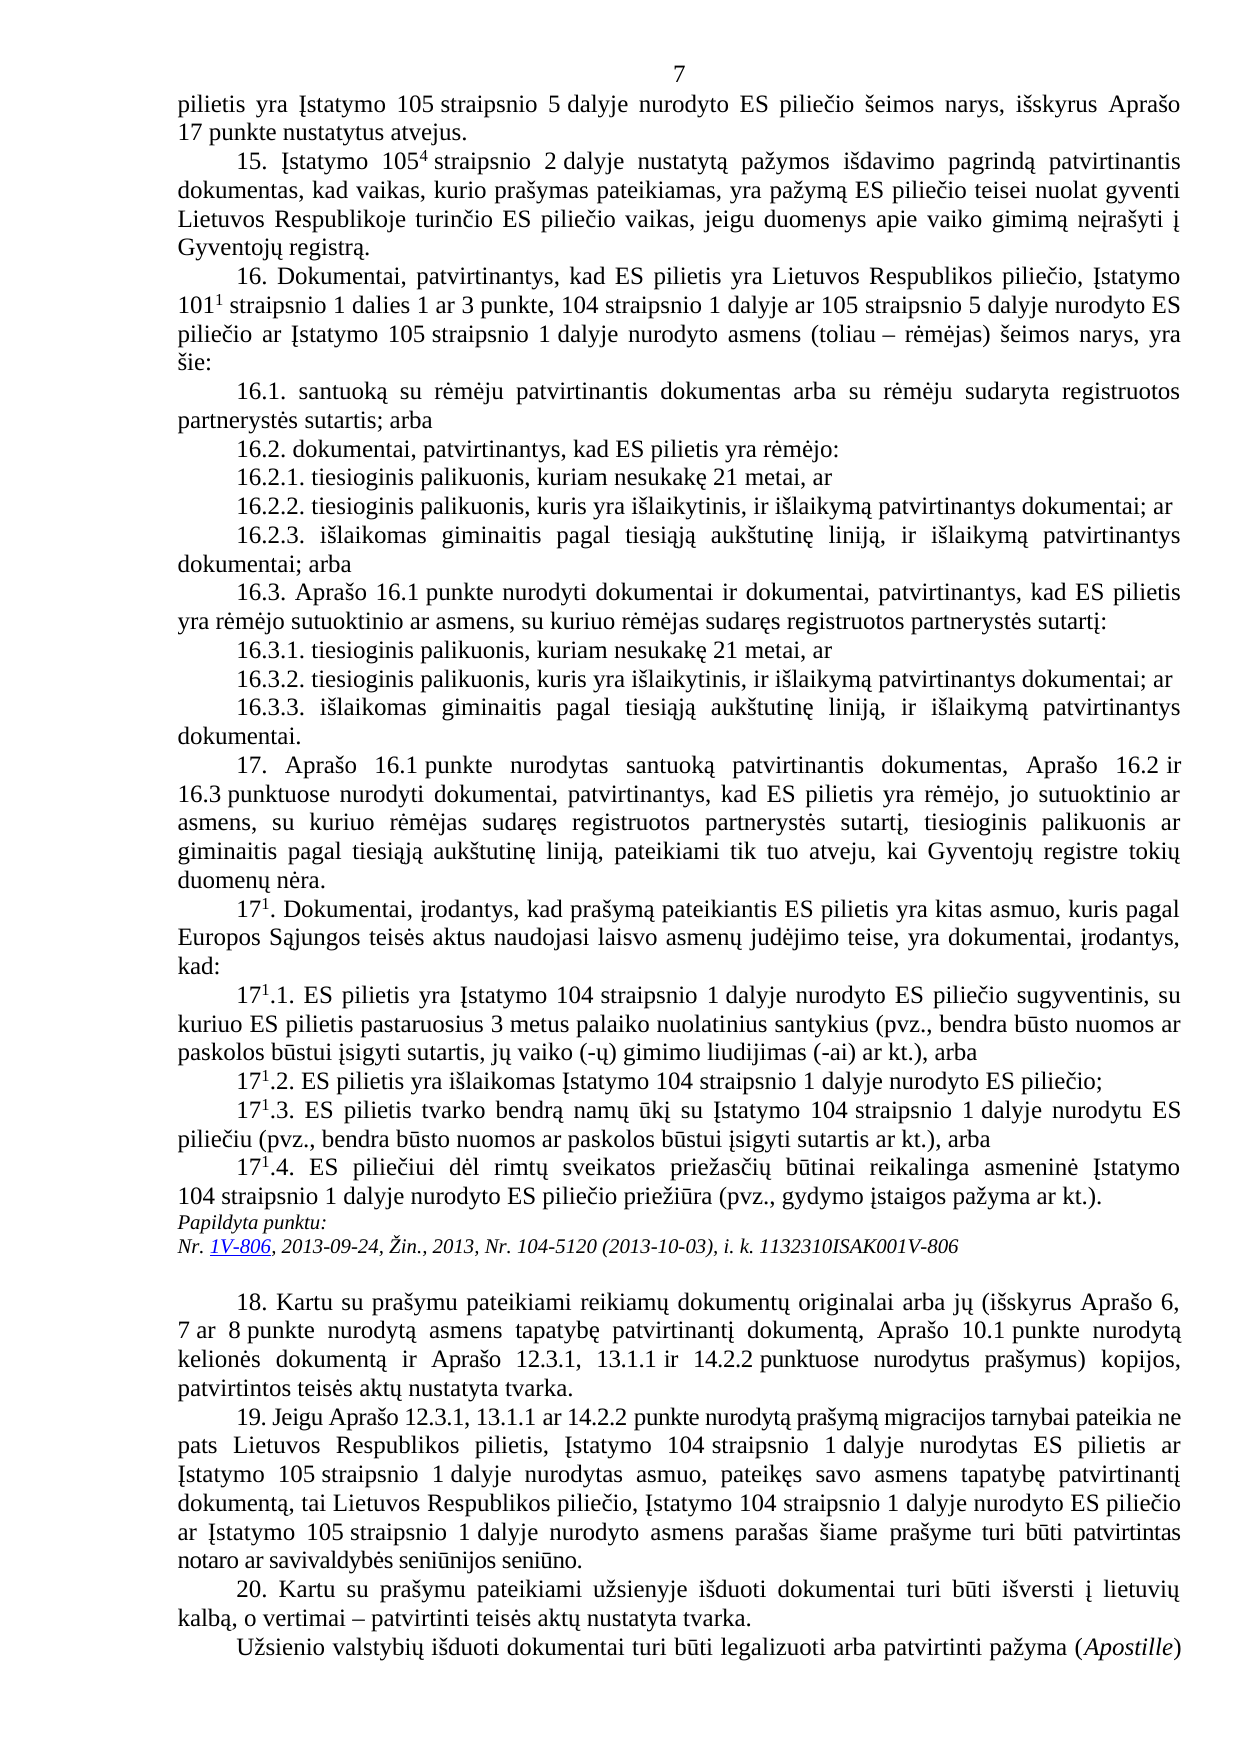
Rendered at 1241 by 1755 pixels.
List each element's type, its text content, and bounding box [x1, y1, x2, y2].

text 16.2.1. tiesioginis palikuonis, kuriam nesukakę 21 metai, ar [177, 462, 1181, 491]
text 19. Jeigu Aprašo 12.3.1, 13.1.1 ar 14.2.2 punkte nurodytą prašymą migracijos tarnybai pateikia ne pats Lietuvos Respublikos pilietis, Įstatymo 104 straipsnio 1 dalyje nurodytas ES pilietis ar Įstatymo 105 straipsnio 1 dalyje nurodytas asmuo, pateikęs savo asmens tapatybę patvirtinantį dokumentą, tai Lietuvos Respublikos piliečio, Įstatymo 104 straipsnio 1 dalyje nurodyto ES piliečio ar Įstatymo 105 straipsnio 1 dalyje nurodyto asmens parašas šiame prašyme turi būti patvirtintas notaro ar savivaldybės seniūnijos seniūno. [177, 1402, 1181, 1574]
text 171. Dokumentai, įrodantys, kad prašymą pateikiantis ES pilietis yra kitas asmuo, kuris pagal Europos Sąjungos teisės aktus naudojasi laisvo asmenų judėjimo teise, yra dokumentai, įrodantys, kad: [177, 894, 1181, 980]
text 171.4. ES piliečiui dėl rimtų sveikatos priežasčių būtinai reikalinga asmeninė Įstatymo 104 straipsnio 1 dalyje nurodyto ES piliečio priežiūra (pvz., gydymo įstaigos pažyma ar kt.). [177, 1152, 1181, 1210]
text 16.2.3. išlaikomas giminaitis pagal tiesiąją aukštutinę liniją, ir išlaikymą patvirtinantys dokumentai; arba [177, 520, 1181, 577]
text 18. Kartu su prašymu pateikiami reikiamų dokumentų originalai arba jų (išskyrus Aprašo 6, 7 ar 8 punkte nurodytą asmens tapatybę patvirtinantį dokumentą, Aprašo 10.1 punkte nurodytą kelionės dokumentą ir Aprašo 12.3.1, 13.1.1 ir 14.2.2 punktuose nurodytus prašymus) kopijos, patvirtintos teisės aktų nustatyta tvarka. [177, 1287, 1181, 1402]
text 17. Aprašo 16.1 punkte nurodytas santuoką patvirtinantis dokumentas, Aprašo 16.2 ir 16.3 punktuose nurodyti dokumentai, patvirtinantys, kad ES pilietis yra rėmėjo, jo sutuoktinio ar asmens, su kuriuo rėmėjas sudaręs registruotos partnerystės sutartį, tiesioginis palikuonis ar giminaitis pagal tiesiąją aukštutinę liniją, pateikiami tik tuo atveju, kai Gyventojų registre tokių duomenų nėra. [177, 750, 1181, 894]
text 171.3. ES pilietis tvarko bendrą namų ūkį su Įstatymo 104 straipsnio 1 dalyje nurodytu ES piliečiu (pvz., bendra būsto nuomos ar paskolos būstui įsigyti sutartis ar kt.), arba [177, 1095, 1181, 1152]
text 16.2.2. tiesioginis palikuonis, kuris yra išlaikytinis, ir išlaikymą patvirtinantys dokumentai; ar [177, 491, 1181, 520]
text Papildyta punktu: [177, 1210, 1181, 1234]
text 16.3.2. tiesioginis palikuonis, kuris yra išlaikytinis, ir išlaikymą patvirtinantys dokumentai; ar [177, 664, 1181, 692]
text pilietis yra Įstatymo 105 straipsnio 5 dalyje nurodyto ES piliečio šeimos narys, išskyrus Aprašo 17 punkte nustatytus atvejus. [177, 89, 1181, 146]
text 16.3.1. tiesioginis palikuonis, kuriam nesukakę 21 metai, ar [177, 635, 1181, 664]
text 15. Įstatymo 1054 straipsnio 2 dalyje nustatytą pažymos išdavimo pagrindą patvirtinantis dokumentas, kad vaikas, kurio prašymas pateikiamas, yra pažymą ES piliečio teisei nuolat gyventi Lietuvos Respublikoje turinčio ES piliečio vaikas, jeigu duomenys apie vaiko gimimą neįrašyti į Gyventojų registrą. [177, 146, 1181, 261]
text 16.2. dokumentai, patvirtinantys, kad ES pilietis yra rėmėjo: [177, 434, 1181, 462]
text 171.1. ES pilietis yra Įstatymo 104 straipsnio 1 dalyje nurodyto ES piliečio sugyventinis, su kuriuo ES pilietis pastaruosius 3 metus palaiko nuolatinius santykius (pvz., bendra būsto nuomos ar paskolos būstui įsigyti sutartis, jų vaiko (-ų) gimimo liudijimas (-ai) ar kt.), arba [177, 980, 1181, 1066]
text 20. Kartu su prašymu pateikiami užsienyje išduoti dokumentai turi būti išversti į lietuvių kalbą, o vertimai – patvirtinti teisės aktų nustatyta tvarka. [177, 1574, 1181, 1632]
text 16.1. santuoką su rėmėju patvirtinantis dokumentas arba su rėmėju sudaryta registruotos partnerystės sutartis; arba [177, 376, 1181, 434]
text 16.3.3. išlaikomas giminaitis pagal tiesiąją aukštutinę liniją, ir išlaikymą patvirtinantys dokumentai. [177, 692, 1181, 750]
text 16. Dokumentai, patvirtinantys, kad ES pilietis yra Lietuvos Respublikos piliečio, Įstatymo 1011 straipsnio 1 dalies 1 ar 3 punkte, 104 straipsnio 1 dalyje ar 105 straipsnio 5 dalyje nurodyto ES piliečio ar Įstatymo 105 straipsnio 1 dalyje nurodyto asmens (toliau – rėmėjas) šeimos narys, yra šie: [177, 261, 1181, 376]
text Nr. 1V-806, 2013-09-24, Žin., 2013, Nr. 104-5120 (2013-10-03), i. k. 1132310ISAK001V-806 [177, 1234, 1181, 1258]
text 171.2. ES pilietis yra išlaikomas Įstatymo 104 straipsnio 1 dalyje nurodyto ES piliečio; [177, 1066, 1181, 1095]
text Užsienio valstybių išduoti dokumentai turi būti legalizuoti arba patvirtinti pažyma (Apostille) [177, 1632, 1181, 1661]
text 16.3. Aprašo 16.1 punkte nurodyti dokumentai ir dokumentai, patvirtinantys, kad ES pilietis yra rėmėjo sutuoktinio ar asmens, su kuriuo rėmėjas sudaręs registruotos partnerystės sutartį: [177, 577, 1181, 635]
